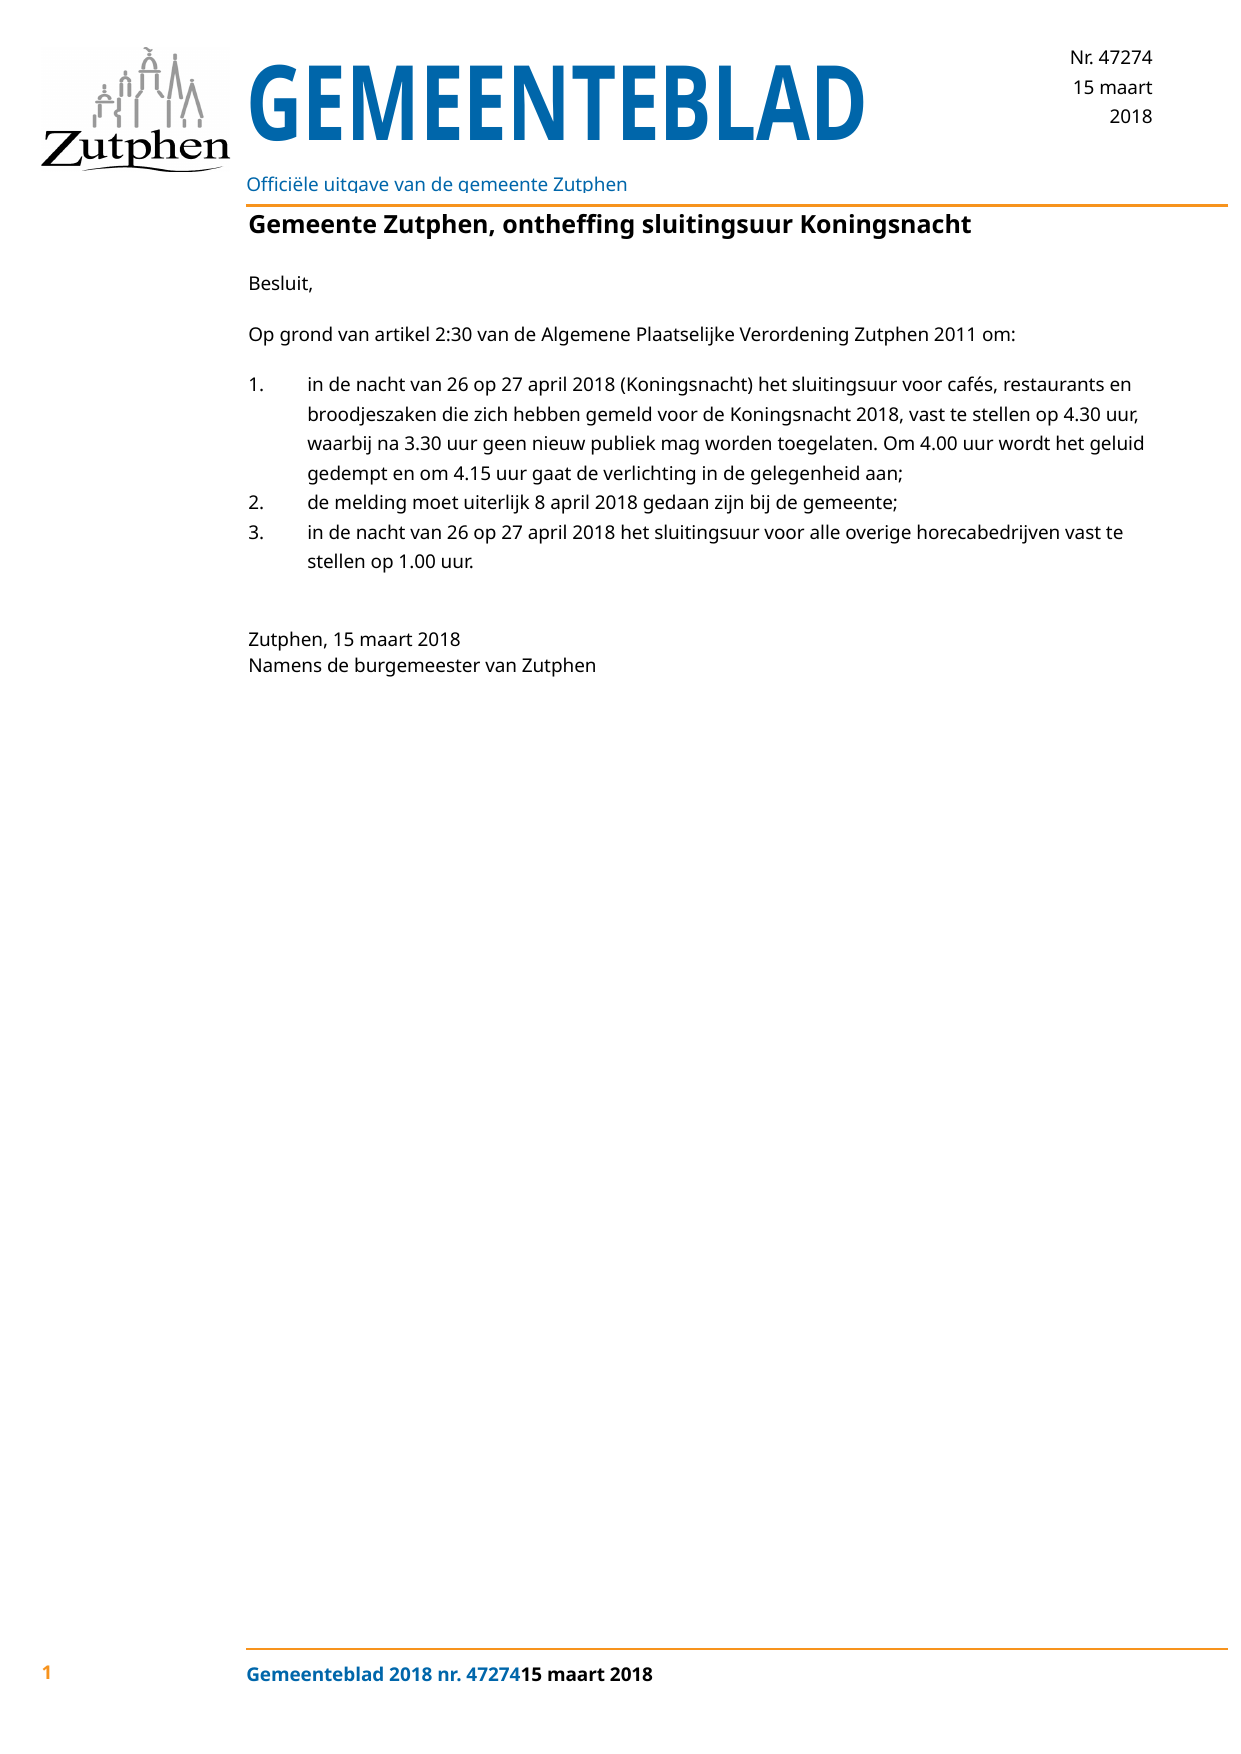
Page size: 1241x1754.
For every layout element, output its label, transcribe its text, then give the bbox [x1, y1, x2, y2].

text Zutphen, 15 maart 2018 [248, 626, 1152, 652]
text Op grond van artikel 2:30 van de Algemene Plaatselijke Verordening Zutphen 2011 om: [248, 321, 1152, 346]
text Gemeente Zutphen, ontheffing sluitingsuur Koningsnacht [248, 207, 1152, 241]
list in de nacht van 26 op 27 april 2018 het sluitingsuur voor alle overige horecabedrijven vast te stellen op 1.00 uur. [248, 519, 1152, 574]
text Namens de burgemeester van Zutphen [248, 652, 1152, 677]
text Besluit, [248, 270, 1152, 296]
list de melding moet uiterlijk 8 april 2018 gedaan zijn bij de gemeente; [248, 489, 1152, 515]
picture [41, 47, 231, 172]
list in de nacht van 26 op 27 april 2018 (Koningsnacht) het sluitingsuur voor cafés, restaurants en broodjeszaken die zich hebben gemeld voor de Koningsnacht 2018, vast te stellen op 4.30 uur, waarbij na 3.30 uur geen nieuw publiek mag worden toegelaten. Om 4.00 uur wordt het geluid gedempt en om 4.15 uur gaat de verlichting in de gelegenheid aan; [248, 371, 1152, 486]
